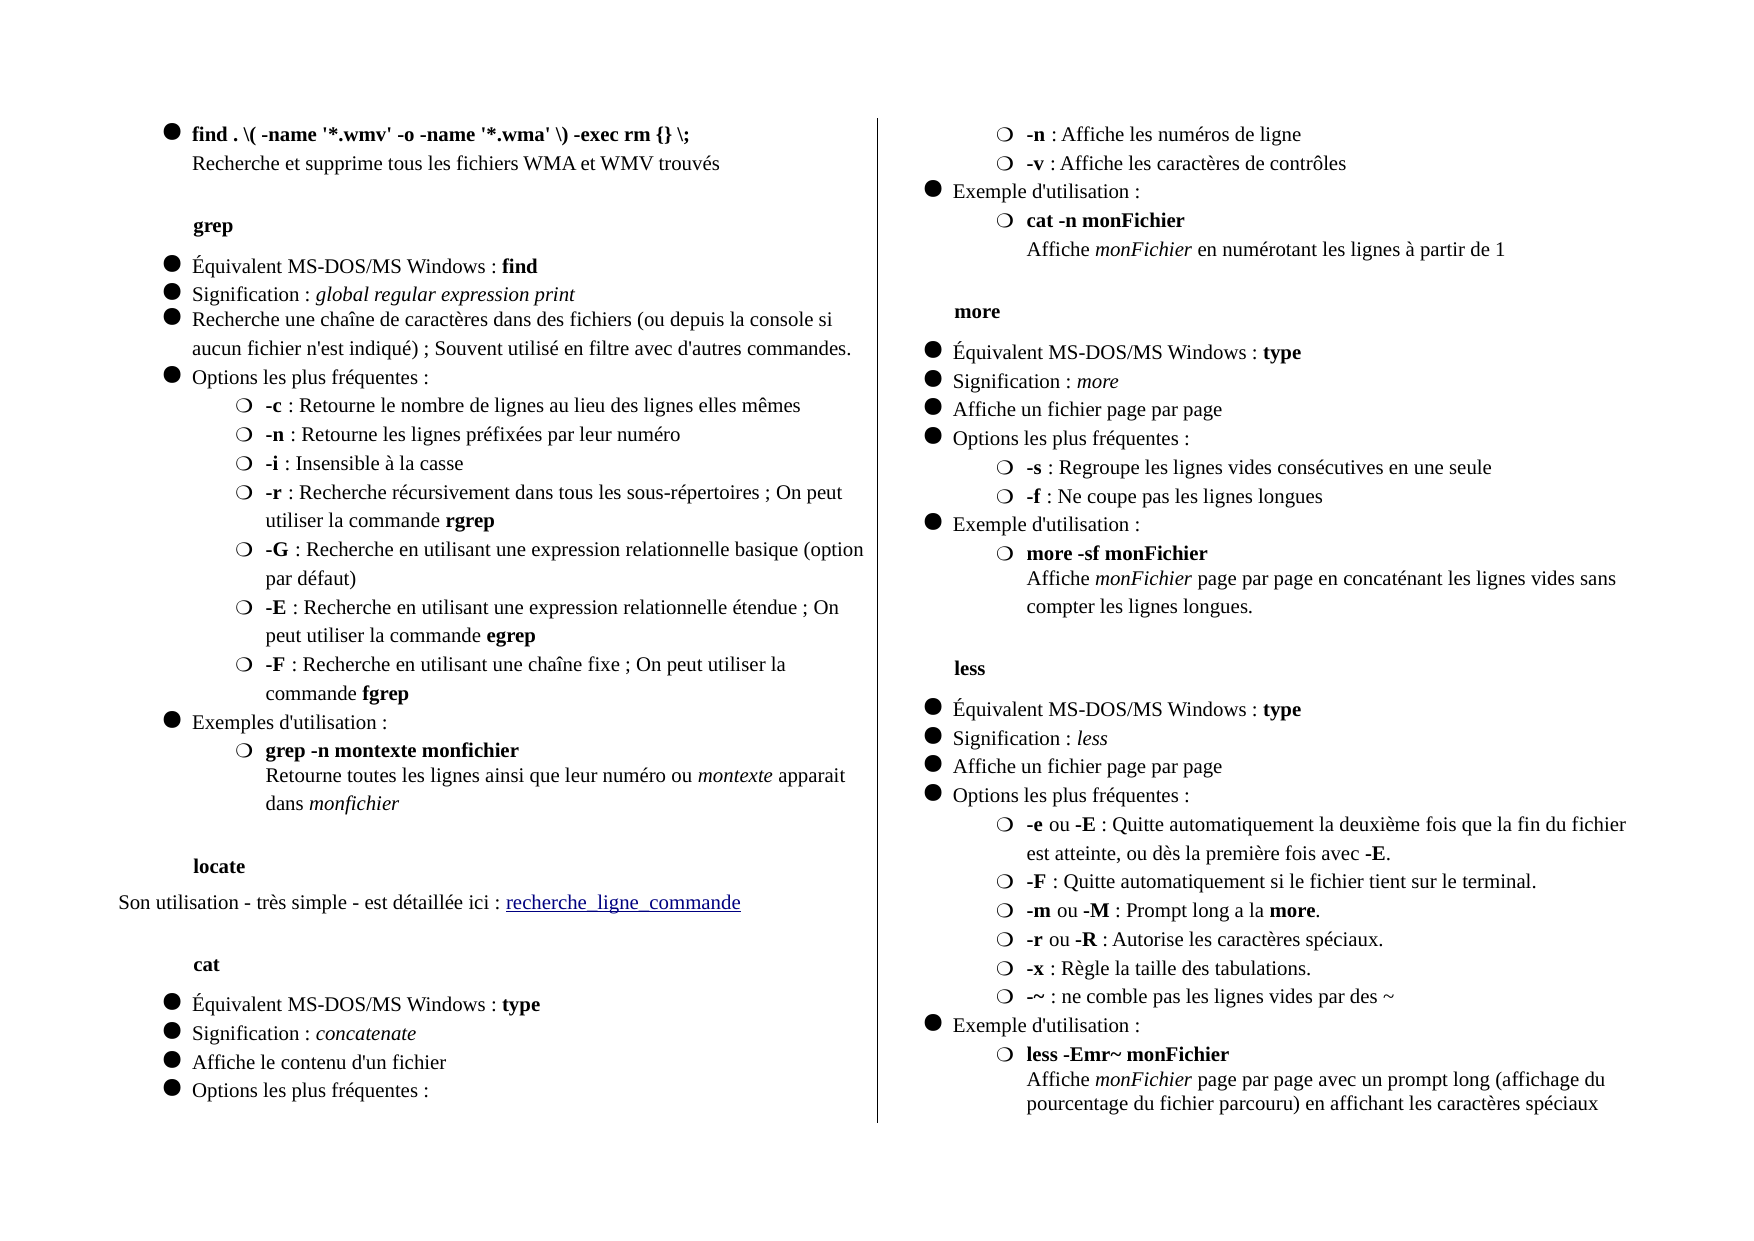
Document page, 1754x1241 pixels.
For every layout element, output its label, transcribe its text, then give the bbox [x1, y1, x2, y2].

list Exemple d'utilisation : [923, 1009, 1636, 1038]
subtitle more [879, 299, 1636, 323]
list Équivalent MS-DOS/MS Windows : find [162, 250, 875, 278]
list Exemple d'utilisation : [923, 508, 1636, 537]
text Son utilisation - très simple - est détaillée ici : recherche_ligne_commande [118, 890, 875, 914]
list Options les plus fréquentes : [923, 422, 1636, 451]
list grep -n montexte monfichier Retourne toutes les lignes ainsi que leur numéro ou montexte apparait dans monfichier [236, 734, 875, 816]
subtitle locate [118, 854, 875, 878]
list Affiche le contenu d'un fichier [162, 1046, 875, 1074]
list Signification : less [923, 722, 1636, 750]
list -e ou -E : Quitte automatiquement la deuxième fois que la fin du fichier est atteinte, ou dès la première fois avec -E. [997, 808, 1636, 865]
list Recherche une chaîne de caractères dans des fichiers (ou depuis la console si aucun fichier n'est indiqué) ; Souvent utilisé en filtre avec d'autres commandes. [162, 307, 875, 361]
list -v : Affiche les caractères de contrôles [997, 147, 1636, 176]
list less -Emr~ monFichier Affiche monFichier page par page avec un prompt long (affichage du pourcentage du fichier parcouru) en affichant les caractères spéciaux [997, 1038, 1636, 1115]
list -F : Quitte automatiquement si le fichier tient sur le terminal. [997, 865, 1636, 894]
list Options les plus fréquentes : [923, 779, 1636, 808]
list cat -n monFichier Affiche monFichier en numérotant les lignes à partir de 1 [997, 204, 1636, 262]
list more -sf monFichier Affiche monFichier page par page en concaténant les lignes vides sans compter les lignes longues. [997, 537, 1636, 619]
list -m ou -M : Prompt long a la more. [997, 894, 1636, 923]
subtitle grep [118, 213, 875, 237]
list -E : Recherche en utilisant une expression relationnelle étendue ; On peut utiliser la commande egrep [236, 591, 875, 648]
list -s : Regroupe les lignes vides consécutives en une seule [997, 451, 1636, 480]
list -x : Règle la taille des tabulations. [997, 952, 1636, 980]
list -r ou -R : Autorise les caractères spéciaux. [997, 923, 1636, 952]
list Exemples d'utilisation : [162, 706, 875, 734]
list Exemple d'utilisation : [923, 176, 1636, 204]
list -c : Retourne le nombre de lignes au lieu des lignes elles mêmes [236, 389, 875, 418]
list -F : Recherche en utilisant une chaîne fixe ; On peut utiliser la commande fgrep [236, 648, 875, 706]
list Signification : concatenate [162, 1017, 875, 1046]
list Équivalent MS-DOS/MS Windows : type [923, 336, 1636, 365]
subtitle less [879, 656, 1636, 680]
list Équivalent MS-DOS/MS Windows : type [923, 693, 1636, 722]
list -n : Retourne les lignes préfixées par leur numéro [236, 418, 875, 447]
list Options les plus fréquentes : [162, 361, 875, 389]
list -r : Recherche récursivement dans tous les sous-répertoires ; On peut utiliser la commande rgrep [236, 476, 875, 533]
list -n : Affiche les numéros de ligne [997, 118, 1636, 147]
list -i : Insensible à la casse [236, 447, 875, 476]
list -f : Ne coupe pas les lignes longues [997, 480, 1636, 508]
list Affiche un fichier page par page [923, 393, 1636, 422]
subtitle cat [118, 952, 875, 976]
list Affiche un fichier page par page [923, 750, 1636, 779]
list Signification : global regular expression print [162, 278, 875, 307]
list Signification : more [923, 365, 1636, 393]
list -~ : ne comble pas les lignes vides par des ~ [997, 980, 1636, 1009]
list -G : Recherche en utilisant une expression relationnelle basique (option par défaut) [236, 533, 875, 591]
list find . \( -name '*.wmv' -o -name '*.wma' \) -exec rm {} \; Recherche et supprime tous les fichiers WMA et WMV trouvés [162, 118, 875, 176]
list Équivalent MS-DOS/MS Windows : type [162, 988, 875, 1017]
list Options les plus fréquentes : [162, 1074, 875, 1103]
